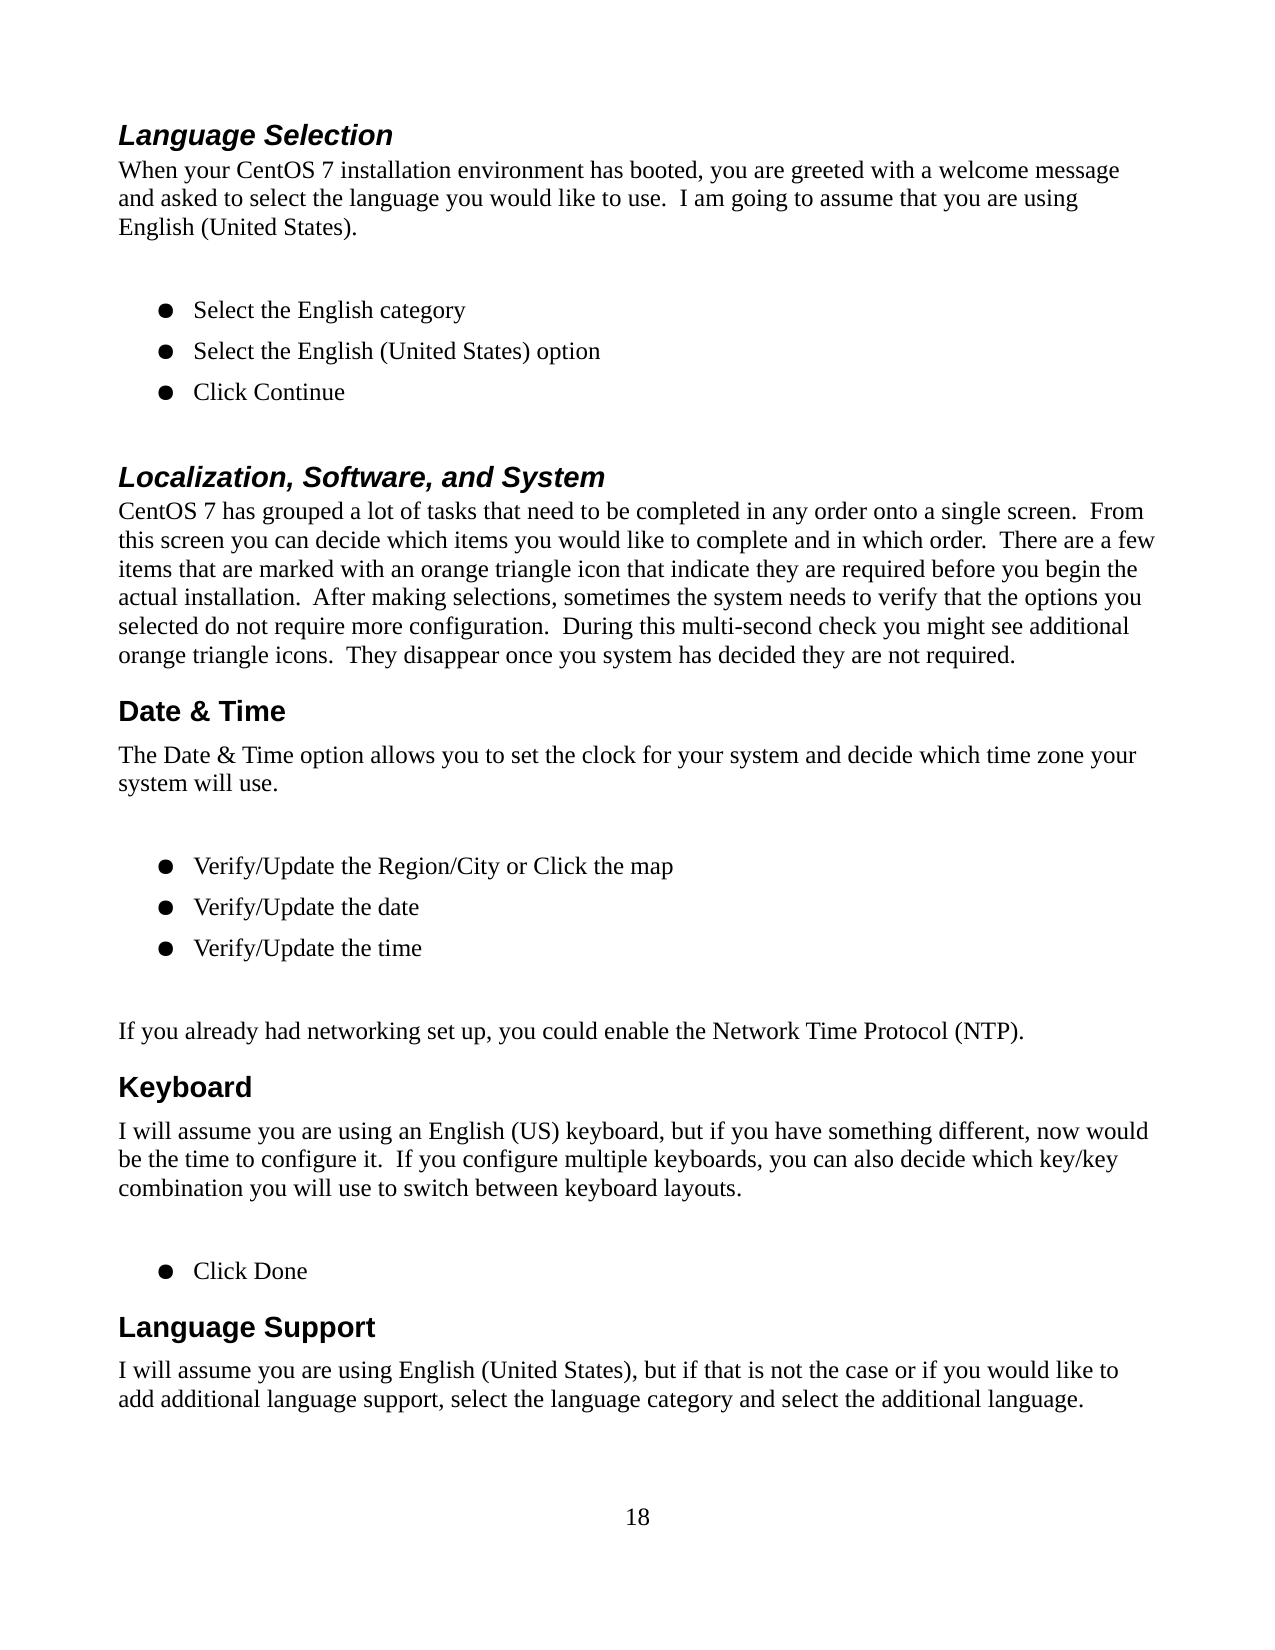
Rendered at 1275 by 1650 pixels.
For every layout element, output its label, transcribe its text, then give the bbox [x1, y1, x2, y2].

text CentOS 7 has grouped a lot of tasks that need to be completed in any order onto a single screen. From this screen you can decide which items you would like to complete and in which order. There are a few items that are marked with an orange triangle icon that indicate they are required before you begin the actual installation. After making selections, sometimes the system needs to verify that the options you selected do not require more configuration. During this multi-second check you might see additional orange triangle icons. They disappear once you system has decided they are not required. [118, 496, 1157, 669]
text If you already had networking set up, you could enable the Network Time Protocol (NTP). [118, 1016, 1157, 1045]
subtitle Keyboard [118, 1070, 1157, 1103]
text The Date & Time option allows you to set the clock for your system and decide which time zone your system will use. [118, 740, 1157, 797]
subtitle Localization, Software, and System [118, 460, 1157, 493]
subtitle Date & Time [118, 694, 1157, 727]
list Select the English (United States) option [156, 336, 1157, 365]
subtitle Language Support [118, 1309, 1157, 1343]
text I will assume you are using an English (US) keyboard, but if you have something different, now would be the time to configure it. If you configure multiple keyboards, you can also decide which key/key combination you will use to switch between keyboard layouts. [118, 1116, 1157, 1202]
text I will assume you are using English (United States), but if that is not the case or if you would like to add additional language support, select the language category and select the additional language. [118, 1356, 1157, 1413]
list Select the English category [156, 295, 1157, 323]
text When your CentOS 7 installation environment has booted, you are greeted with a welcome message and asked to select the language you would like to use. I am going to assume that you are using English (United States). [118, 155, 1157, 241]
subtitle Language Selection [118, 118, 1157, 152]
list Click Done [156, 1256, 1157, 1284]
list Click Continue [156, 377, 1157, 406]
list Verify/Update the Region/City or Click the map [156, 851, 1157, 880]
list Verify/Update the time [156, 933, 1157, 962]
list Verify/Update the date [156, 892, 1157, 921]
